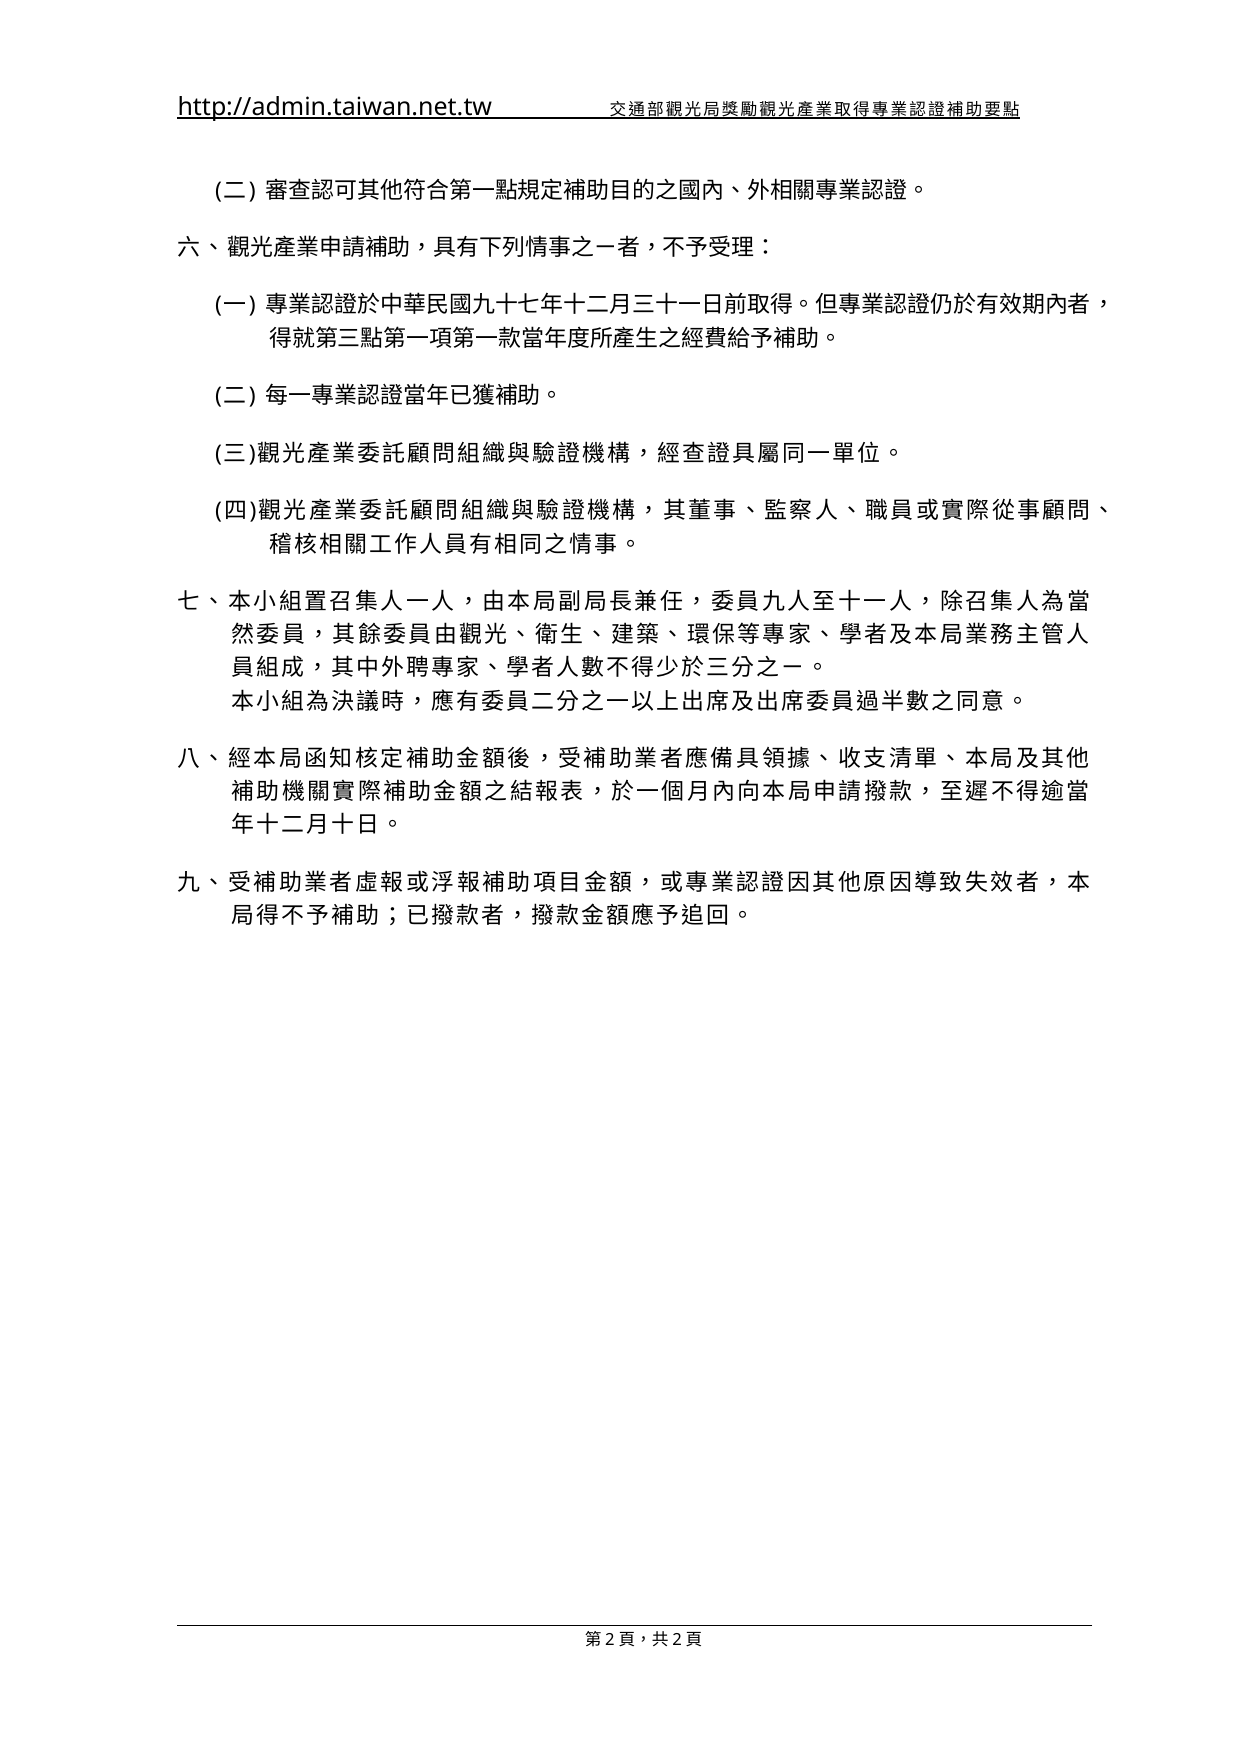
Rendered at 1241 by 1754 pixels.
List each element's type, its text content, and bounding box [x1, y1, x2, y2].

text (二) 審查認可其他符合第一點規定補助目的之國內、外相關專業認證。 [215, 171, 1092, 205]
text (三)觀光產業委託顧問組織與驗證機構，經查證具屬同一單位。 [215, 434, 1092, 468]
text (四)觀光產業委託顧問組織與驗證機構，其董事、監察人、職員或實際從事顧問、稽核相關工作人員有相同之情事。 [215, 492, 1092, 559]
text 九、受補助業者虛報或浮報補助項目金額，或專業認證因其他原因導致失效者，本局得不予補助；已撥款者，撥款金額應予追回。 [177, 864, 1092, 930]
text 七、本小組置召集人一人，由本局副局長兼任，委員九人至十一人，除召集人為當然委員，其餘委員由觀光、衛生、建築、環保等專家、學者及本局業務主管人員組成，其中外聘專家、學者人數不得少於三分之ㄧ。 本小組為決議時，應有委員二分之一以上出席及出席委員過半數之同意。 [177, 583, 1092, 716]
text (一) 專業認證於中華民國九十七年十二月三十一日前取得。但專業認證仍於有效期內者，得就第三點第一項第一款當年度所產生之經費給予補助。 [215, 286, 1092, 353]
text 六、觀光產業申請補助，具有下列情事之ㄧ者，不予受理： [177, 229, 1092, 262]
text (二) 每一專業認證當年已獲補助。 [215, 377, 1092, 410]
text 八、經本局函知核定補助金額後，受補助業者應備具領據、收支清單、本局及其他補助機關實際補助金額之結報表，於一個月內向本局申請撥款，至遲不得逾當年十二月十日。 [177, 740, 1092, 839]
